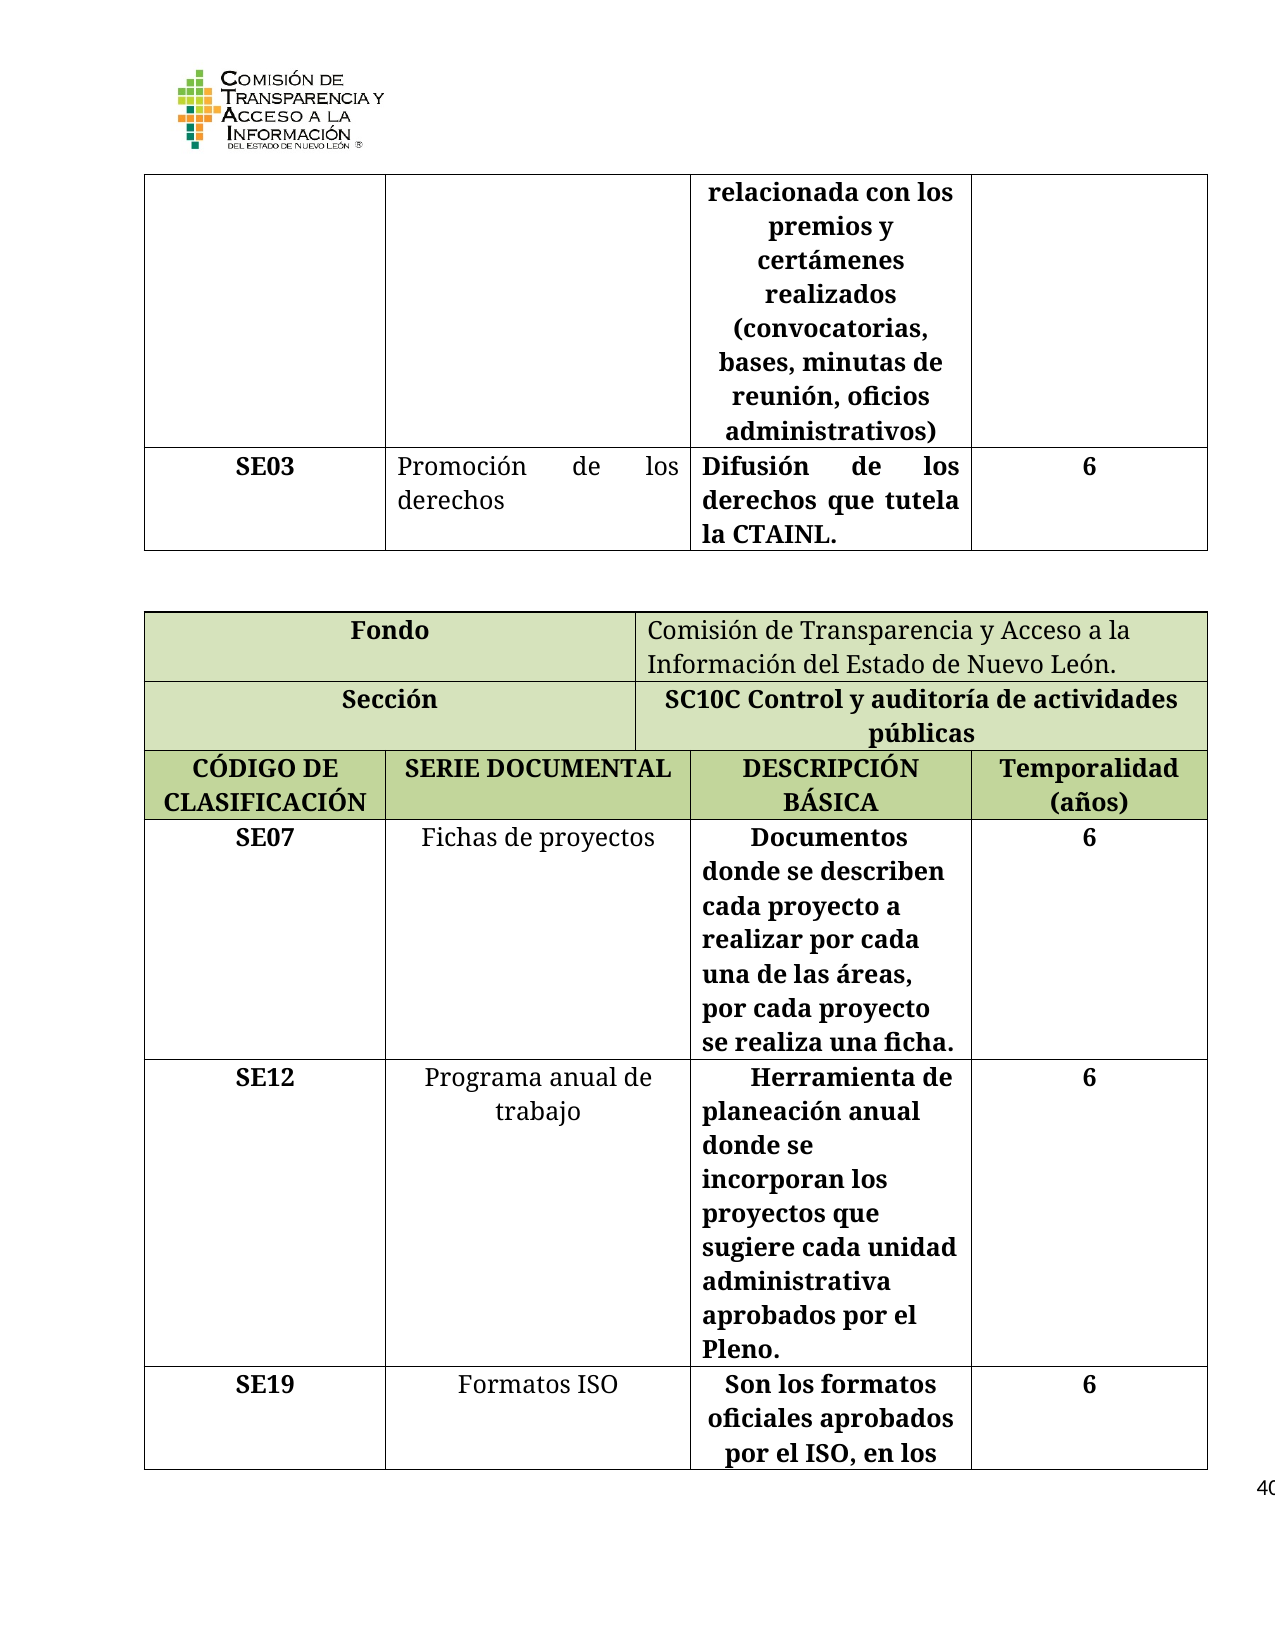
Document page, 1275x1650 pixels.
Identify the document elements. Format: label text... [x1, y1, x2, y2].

table_header Comisión de Transparencia y Acceso a la Información del Estado de Nuevo León. [636, 613, 1207, 681]
table_cell Sección [145, 682, 635, 750]
table_cell 6 [972, 1060, 1207, 1366]
table_cell Herramienta de planeación anual donde se incorporan los proyectos que sugiere cada unidad administrativa aprobados por el Pleno. [691, 1060, 971, 1366]
table_cell DESCRIPCIÓN BÁSICA [691, 751, 971, 819]
table_cell Formatos ISO [386, 1367, 690, 1469]
table_cell relacionada con los premios y certámenes realizados (convocatorias, bases, minutas de reunión, oficios administrativos) [691, 175, 971, 447]
table_cell SE19 [145, 1367, 385, 1469]
table_cell SE12 [145, 1060, 385, 1366]
table_cell [386, 175, 690, 447]
table_cell [145, 175, 385, 447]
table_cell 6 [972, 820, 1207, 1058]
table_cell [972, 175, 1207, 447]
table_cell SE07 [145, 820, 385, 1058]
table_cell SE03 [145, 448, 385, 550]
table_cell SERIE DOCUMENTAL [386, 751, 690, 819]
table_cell Documentos donde se describen cada proyecto a realizar por cada una de las áreas, por cada proyecto se realiza una ficha. [691, 820, 971, 1058]
table_cell Fichas de proyectos [386, 820, 690, 1058]
table_cell Programa anual de trabajo [386, 1060, 690, 1366]
table_cell CÓDIGO DE CLASIFICACIÓN [145, 751, 385, 819]
table_cell Temporalidad (años) [972, 751, 1207, 819]
table_cell Difusión de los derechos que tutela la CTAINL. [691, 448, 971, 550]
table_cell Promoción de los derechos [386, 448, 690, 550]
table_cell 6 [972, 1367, 1207, 1469]
table_cell 6 [972, 448, 1207, 550]
table_cell SC10C Control y auditoría de actividades públicas [636, 682, 1207, 750]
table_header Fondo [145, 613, 635, 681]
table_cell Son los formatos oficiales aprobados por el ISO, en los [691, 1367, 971, 1469]
